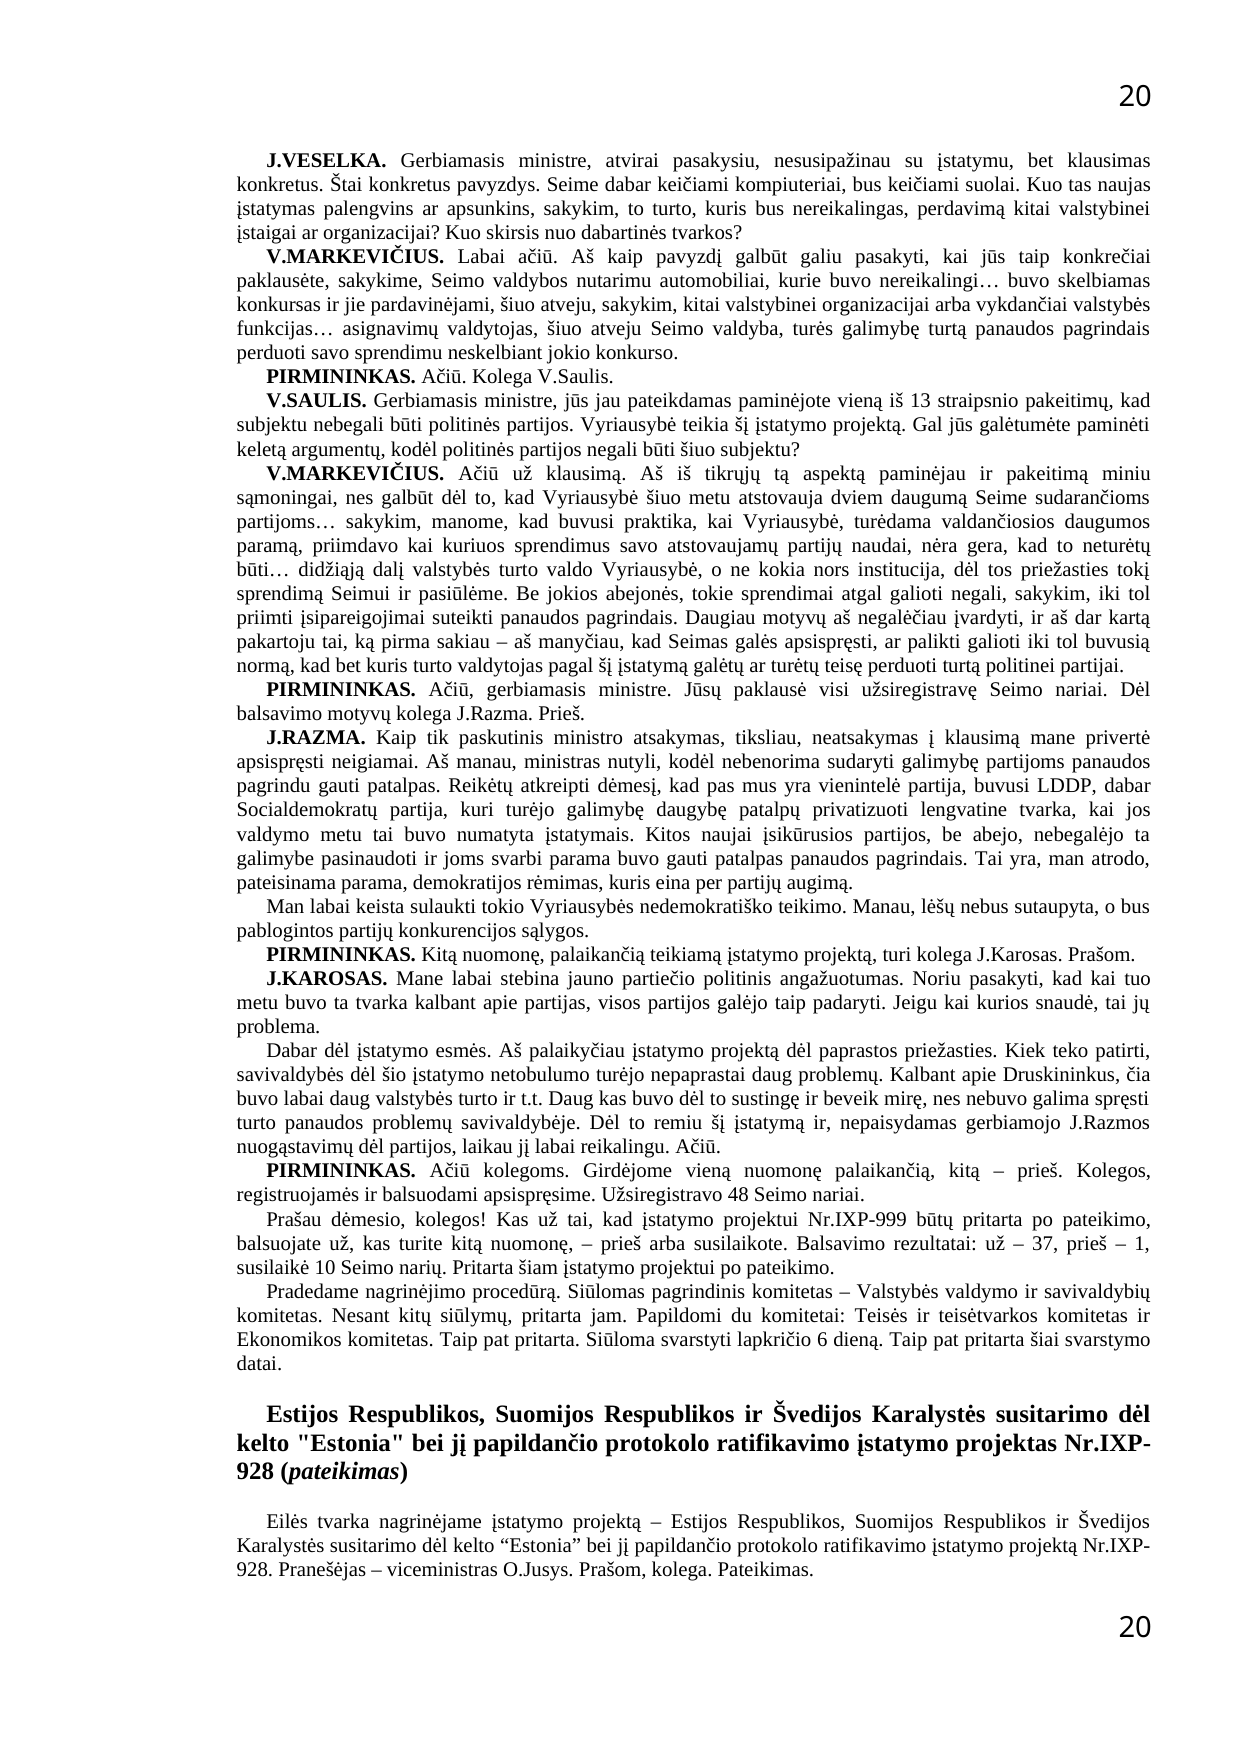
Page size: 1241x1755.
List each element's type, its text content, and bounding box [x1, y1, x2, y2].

text V.SAULIS. Gerbiamasis ministre, jūs jau pateikdamas paminėjote vieną iš 13 straipsnio pakeitimų, kad subjektu nebegali būti politinės partijos. Vyriausybė teikia šį įstatymo projektą. Gal jūs galėtumėte paminėti keletą argumentų, kodėl politinės partijos negali būti šiuo subjektu? [236, 388, 1152, 461]
text J.VESELKA. Gerbiamasis ministre, atvirai pasakysiu, nesusipažinau su įstatymu, bet klausimas konkretus. Štai konkretus pavyzdys. Seime dabar keičiami kompiuteriai, bus keičiami suolai. Kuo tas naujas įstatymas palengvins ar apsunkins, sakykim, to turto, kuris bus nereikalingas, perdavimą kitai valstybinei įstaigai ar organizacijai? Kuo skirsis nuo dabartinės tvarkos? [236, 148, 1152, 244]
text PIRMININKAS. Ačiū, gerbiamasis ministre. Jūsų paklausė visi užsiregistravę Seimo nariai. Dėl balsavimo motyvų kolega J.Razma. Prieš. [236, 677, 1152, 725]
text PIRMININKAS. Ačiū kolegoms. Girdėjome vieną nuomonę palaikančią, kitą – prieš. Kolegos, registruojamės ir balsuodami apsispręsime. Užsiregistravo 48 Seimo nariai. [236, 1158, 1152, 1206]
text Estijos Respublikos, Suomijos Respublikos ir Švedijos Karalystės susitarimo dėl kelto "Estonia" bei jį papildančio protokolo ratifikavimo įstatymo projektas Nr.IXP-928 (pateikimas) [236, 1399, 1152, 1485]
text Pradedame nagrinėjimo procedūrą. Siūlomas pagrindinis komitetas – Valstybės valdymo ir savivaldybių komitetas. Nesant kitų siūlymų, pritarta jam. Papildomi du komitetai: Teisės ir teisėtvarkos komitetas ir Ekonomikos komitetas. Taip pat pritarta. Siūloma svarstyti lapkričio 6 dieną. Taip pat pritarta šiai svarstymo datai. [236, 1279, 1152, 1375]
text PIRMININKAS. Kitą nuomonę, palaikančią teikiamą įstatymo projektą, turi kolega J.Karosas. Prašom. [236, 942, 1152, 966]
text V.MARKEVIČIUS. Ačiū už klausimą. Aš iš tikrųjų tą aspektą paminėjau ir pakeitimą miniu sąmoningai, nes galbūt dėl to, kad Vyriausybė šiuo metu atstovauja dviem daugumą Seime sudarančioms partijoms… sakykim, manome, kad buvusi praktika, kai Vyriausybė, turėdama valdančiosios daugumos paramą, priimdavo kai kuriuos sprendimus savo atstovaujamų partijų naudai, nėra gera, kad to neturėtų būti… didžiąją dalį valstybės turto valdo Vyriausybė, o ne kokia nors institucija, dėl tos priežasties tokį sprendimą Seimui ir pasiūlėme. Be jokios abejonės, tokie sprendimai atgal galioti negali, sakykim, iki tol priimti įsipareigojimai suteikti panaudos pagrindais. Daugiau motyvų aš negalėčiau įvardyti, ir aš dar kartą pakartoju tai, ką pirma sakiau – aš manyčiau, kad Seimas galės apsispręsti, ar palikti galioti iki tol buvusią normą, kad bet kuris turto valdytojas pagal šį įstatymą galėtų ar turėtų teisę perduoti turtą politinei partijai. [236, 461, 1152, 677]
text Prašau dėmesio, kolegos! Kas už tai, kad įstatymo projektui Nr.IXP-999 būtų pritarta po pateikimo, balsuojate už, kas turite kitą nuomonę, – prieš arba susilaikote. Balsavimo rezultatai: už – 37, prieš – 1, susilaikė 10 Seimo narių. Pritarta šiam įstatymo projektui po pateikimo. [236, 1206, 1152, 1279]
text PIRMININKAS. Ačiū. Kolega V.Saulis. [236, 364, 1152, 388]
text V.MARKEVIČIUS. Labai ačiū. Aš kaip pavyzdį galbūt galiu pasakyti, kai jūs taip konkrečiai paklausėte, sakykime, Seimo valdybos nutarimu automobiliai, kurie buvo nereikalingi… buvo skelbiamas konkursas ir jie pardavinėjami, šiuo atveju, sakykim, kitai valstybinei organizacijai arba vykdančiai valstybės funkcijas… asignavimų valdytojas, šiuo atveju Seimo valdyba, turės galimybę turtą panaudos pagrindais perduoti savo sprendimu neskelbiant jokio konkurso. [236, 244, 1152, 364]
text Eilės tvarka nagrinėjame įstatymo projektą – Estijos Respublikos, Suomijos Respublikos ir Švedijos Karalystės susitarimo dėl kelto “Estonia” bei jį papildančio protokolo ratifikavimo įstatymo projektą Nr.IXP-928. Pranešėjas – viceministras O.Jusys. Prašom, kolega. Pateikimas. [236, 1509, 1152, 1581]
text Dabar dėl įstatymo esmės. Aš palaikyčiau įstatymo projektą dėl paprastos priežasties. Kiek teko patirti, savivaldybės dėl šio įstatymo netobulumo turėjo nepaprastai daug problemų. Kalbant apie Druskininkus, čia buvo labai daug valstybės turto ir t.t. Daug kas buvo dėl to sustingę ir beveik mirę, nes nebuvo galima spręsti turto panaudos problemų savivaldybėje. Dėl to remiu šį įstatymą ir, nepaisydamas gerbiamojo J.Razmos nuogąstavimų dėl partijos, laikau jį labai reikalingu. Ačiū. [236, 1038, 1152, 1158]
text J.RAZMA. Kaip tik paskutinis ministro atsakymas, tiksliau, neatsakymas į klausimą mane privertė apsispręsti neigiamai. Aš manau, ministras nutyli, kodėl nebenorima sudaryti galimybę partijoms panaudos pagrindu gauti patalpas. Reikėtų atkreipti dėmesį, kad pas mus yra vienintelė partija, buvusi LDDP, dabar Socialdemokratų partija, kuri turėjo galimybę daugybę patalpų privatizuoti lengvatine tvarka, kai jos valdymo metu tai buvo numatyta įstatymais. Kitos naujai įsikūrusios partijos, be abejo, nebegalėjo ta galimybe pasinaudoti ir joms svarbi parama buvo gauti patalpas panaudos pagrindais. Tai yra, man atrodo, pateisinama parama, demokratijos rėmimas, kuris eina per partijų augimą. [236, 725, 1152, 894]
text J.KAROSAS. Mane labai stebina jauno partiečio politinis angažuotumas. Noriu pasakyti, kad kai tuo metu buvo ta tvarka kalbant apie partijas, visos partijos galėjo taip padaryti. Jeigu kai kurios snaudė, tai jų problema. [236, 966, 1152, 1038]
text Man labai keista sulaukti tokio Vyriausybės nedemokratiško teikimo. Manau, lėšų nebus sutaupyta, o bus pablogintos partijų konkurencijos sąlygos. [236, 894, 1152, 942]
